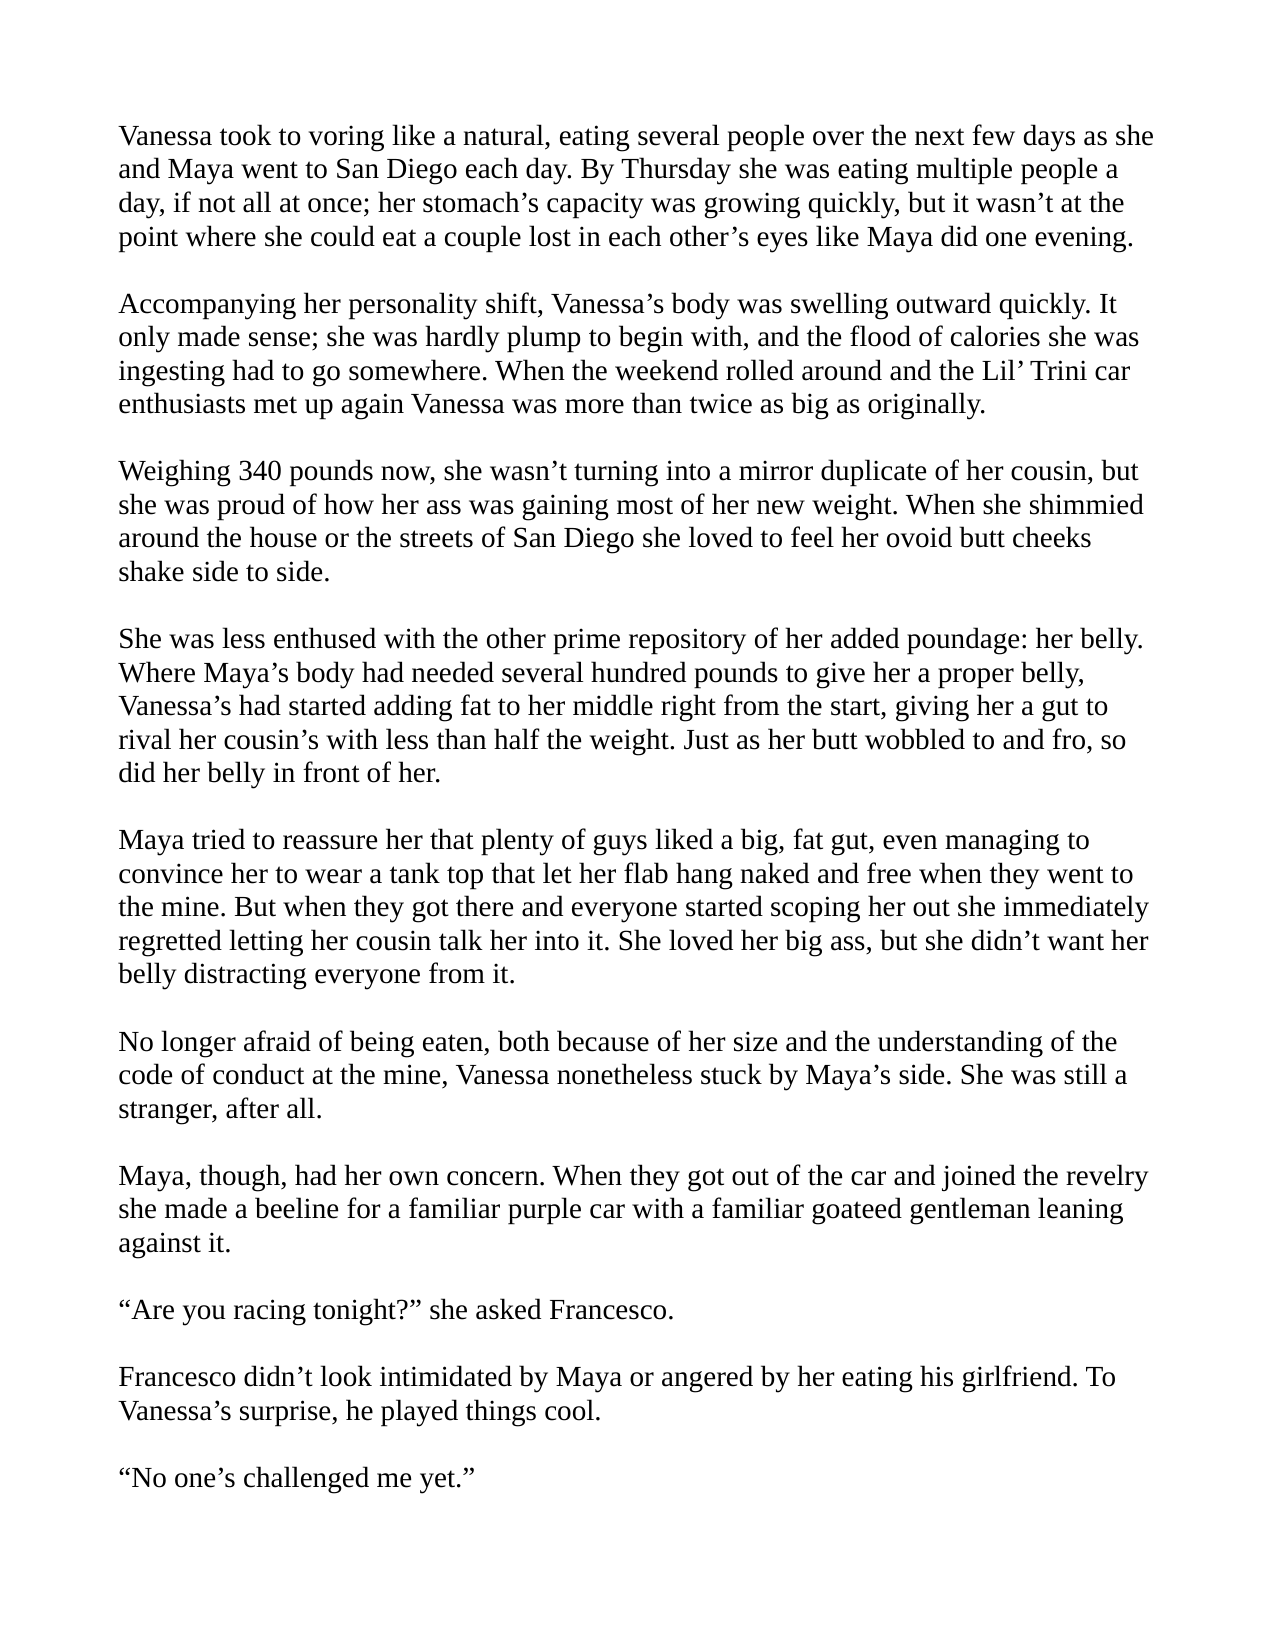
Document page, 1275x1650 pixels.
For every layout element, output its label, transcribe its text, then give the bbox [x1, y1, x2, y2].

text She was less enthused with the other prime repository of her added poundage: her belly. Where Maya’s body had needed several hundred pounds to give her a proper belly, Vanessa’s had started adding fat to her middle right from the start, giving her a gut to rival her cousin’s with less than half the weight. Just as her butt wobbled to and fro, so did her belly in front of her. [118, 621, 1157, 789]
text No longer afraid of being eaten, both because of her size and the understanding of the code of conduct at the mine, Vanessa nonetheless stuck by Maya’s side. She was still a stranger, after all. [118, 1024, 1157, 1124]
text Accompanying her personality shift, Vanessa’s body was swelling outward quickly. It only made sense; she was hardly plump to begin with, and the flood of calories she was ingesting had to go somewhere. When the weekend rolled around and the Lil’ Trini car enthusiasts met up again Vanessa was more than twice as big as originally. [118, 286, 1157, 420]
text Francesco didn’t look intimidated by Maya or angered by her eating his girlfriend. To Vanessa’s surprise, he played things cool. [118, 1359, 1157, 1426]
text Vanessa took to voring like a natural, eating several people over the next few days as she and Maya went to San Diego each day. By Thursday she was eating multiple people a day, if not all at once; her stomach’s capacity was growing quickly, but it wasn’t at the point where she could eat a couple lost in each other’s eyes like Maya did one evening. [118, 118, 1157, 252]
text Maya, though, had her own concern. When they got out of the car and joined the revelry she made a beeline for a familiar purple car with a familiar goateed gentleman leaning against it. [118, 1158, 1157, 1258]
text “No one’s challenged me yet.” [118, 1460, 1157, 1493]
text “Are you racing tonight?” she asked Francesco. [118, 1292, 1157, 1326]
text Maya tried to reassure her that plenty of guys liked a big, fat gut, even managing to convince her to wear a tank top that let her flab hang naked and free when they went to the mine. But when they got there and everyone started scoping her out she immediately regretted letting her cousin talk her into it. She loved her big ass, but she didn’t want her belly distracting everyone from it. [118, 822, 1157, 990]
text Weighing 340 pounds now, she wasn’t turning into a mirror duplicate of her cousin, but she was proud of how her ass was gaining most of her new weight. When she shimmied around the house or the streets of San Diego she loved to feel her ovoid butt cheeks shake side to side. [118, 453, 1157, 588]
